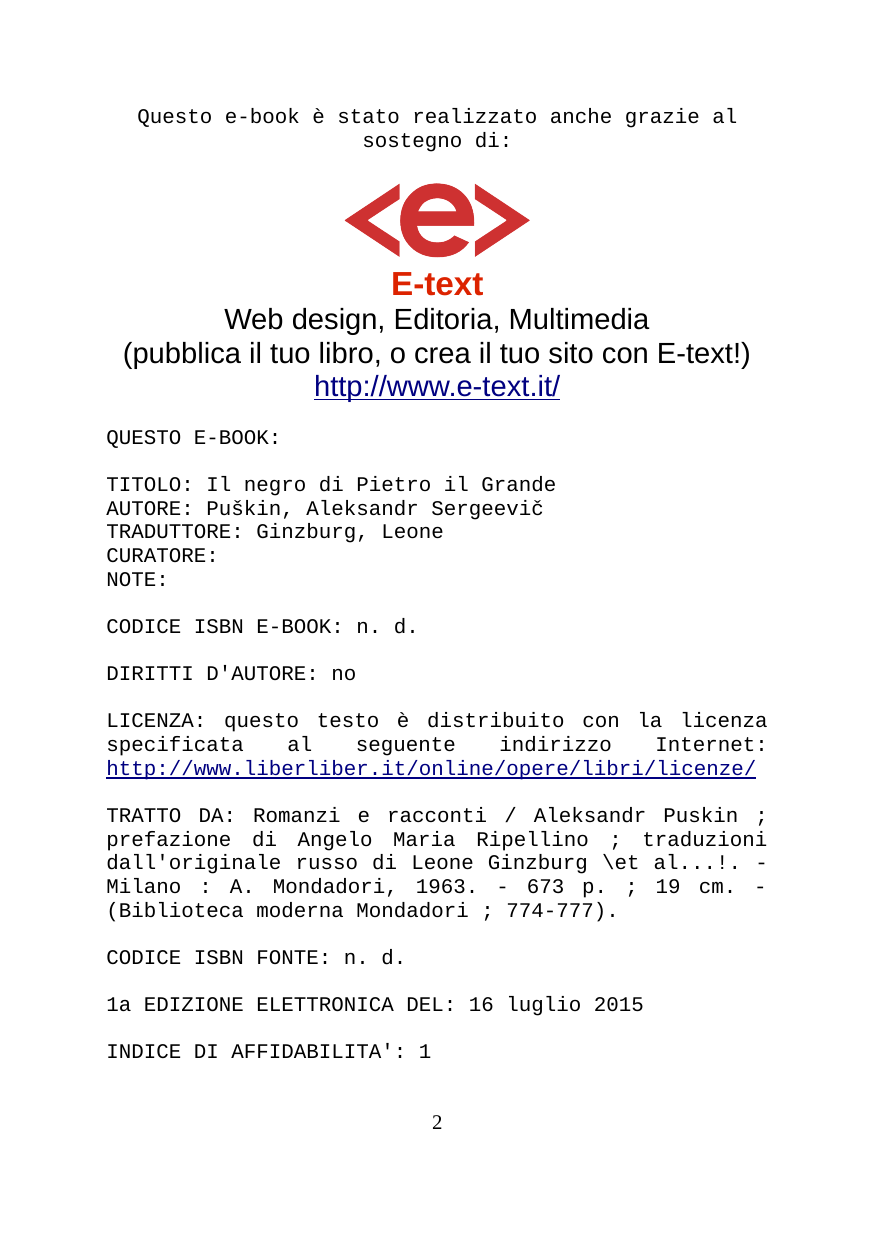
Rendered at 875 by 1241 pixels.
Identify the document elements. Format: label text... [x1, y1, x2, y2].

text Questo e-book è stato realizzato anche grazie al sostegno di: [106, 106, 768, 153]
text Web design, Editoria, Multimedia [106, 302, 768, 336]
text E-text [106, 264, 768, 302]
text TITOLO: Il negro di Pietro il Grande [106, 474, 768, 498]
text (pubblica il tuo libro, o crea il tuo sito con E-text!) [106, 336, 768, 369]
text CODICE ISBN E-BOOK: n. d. [106, 616, 768, 639]
text QUESTO E-BOOK: [106, 427, 768, 450]
text TRADUTTORE: Ginzburg, Leone [106, 521, 768, 545]
text TRATTO DA: Romanzi e racconti / Aleksandr Puskin ; prefazione di Angelo Maria Ripellino ; traduzioni dall'originale russo di Leone Ginzburg \et al...!. - Milano : A. Mondadori, 1963. - 673 p. ; 19 cm. - (Biblioteca moderna Mondadori ; 774-777). [106, 805, 768, 923]
text CODICE ISBN FONTE: n. d. [106, 947, 768, 971]
text http://www.e-text.it/ [106, 369, 768, 403]
text AUTORE: Puškin, Aleksandr Sergeevič [106, 498, 768, 521]
text INDICE DI AFFIDABILITA': 1 [106, 1041, 768, 1065]
text LICENZA: questo testo è distribuito con la licenza specificata al seguente indirizzo Internet: http://www.liberliber.it/online/opere/libri/licenze/ [106, 710, 768, 781]
text 1a EDIZIONE ELETTRONICA DEL: 16 luglio 2015 [106, 994, 768, 1018]
text NOTE: [106, 568, 768, 592]
picture [343, 183, 531, 258]
text DIRITTI D'AUTORE: no [106, 663, 768, 687]
text CURATORE: [106, 545, 768, 568]
